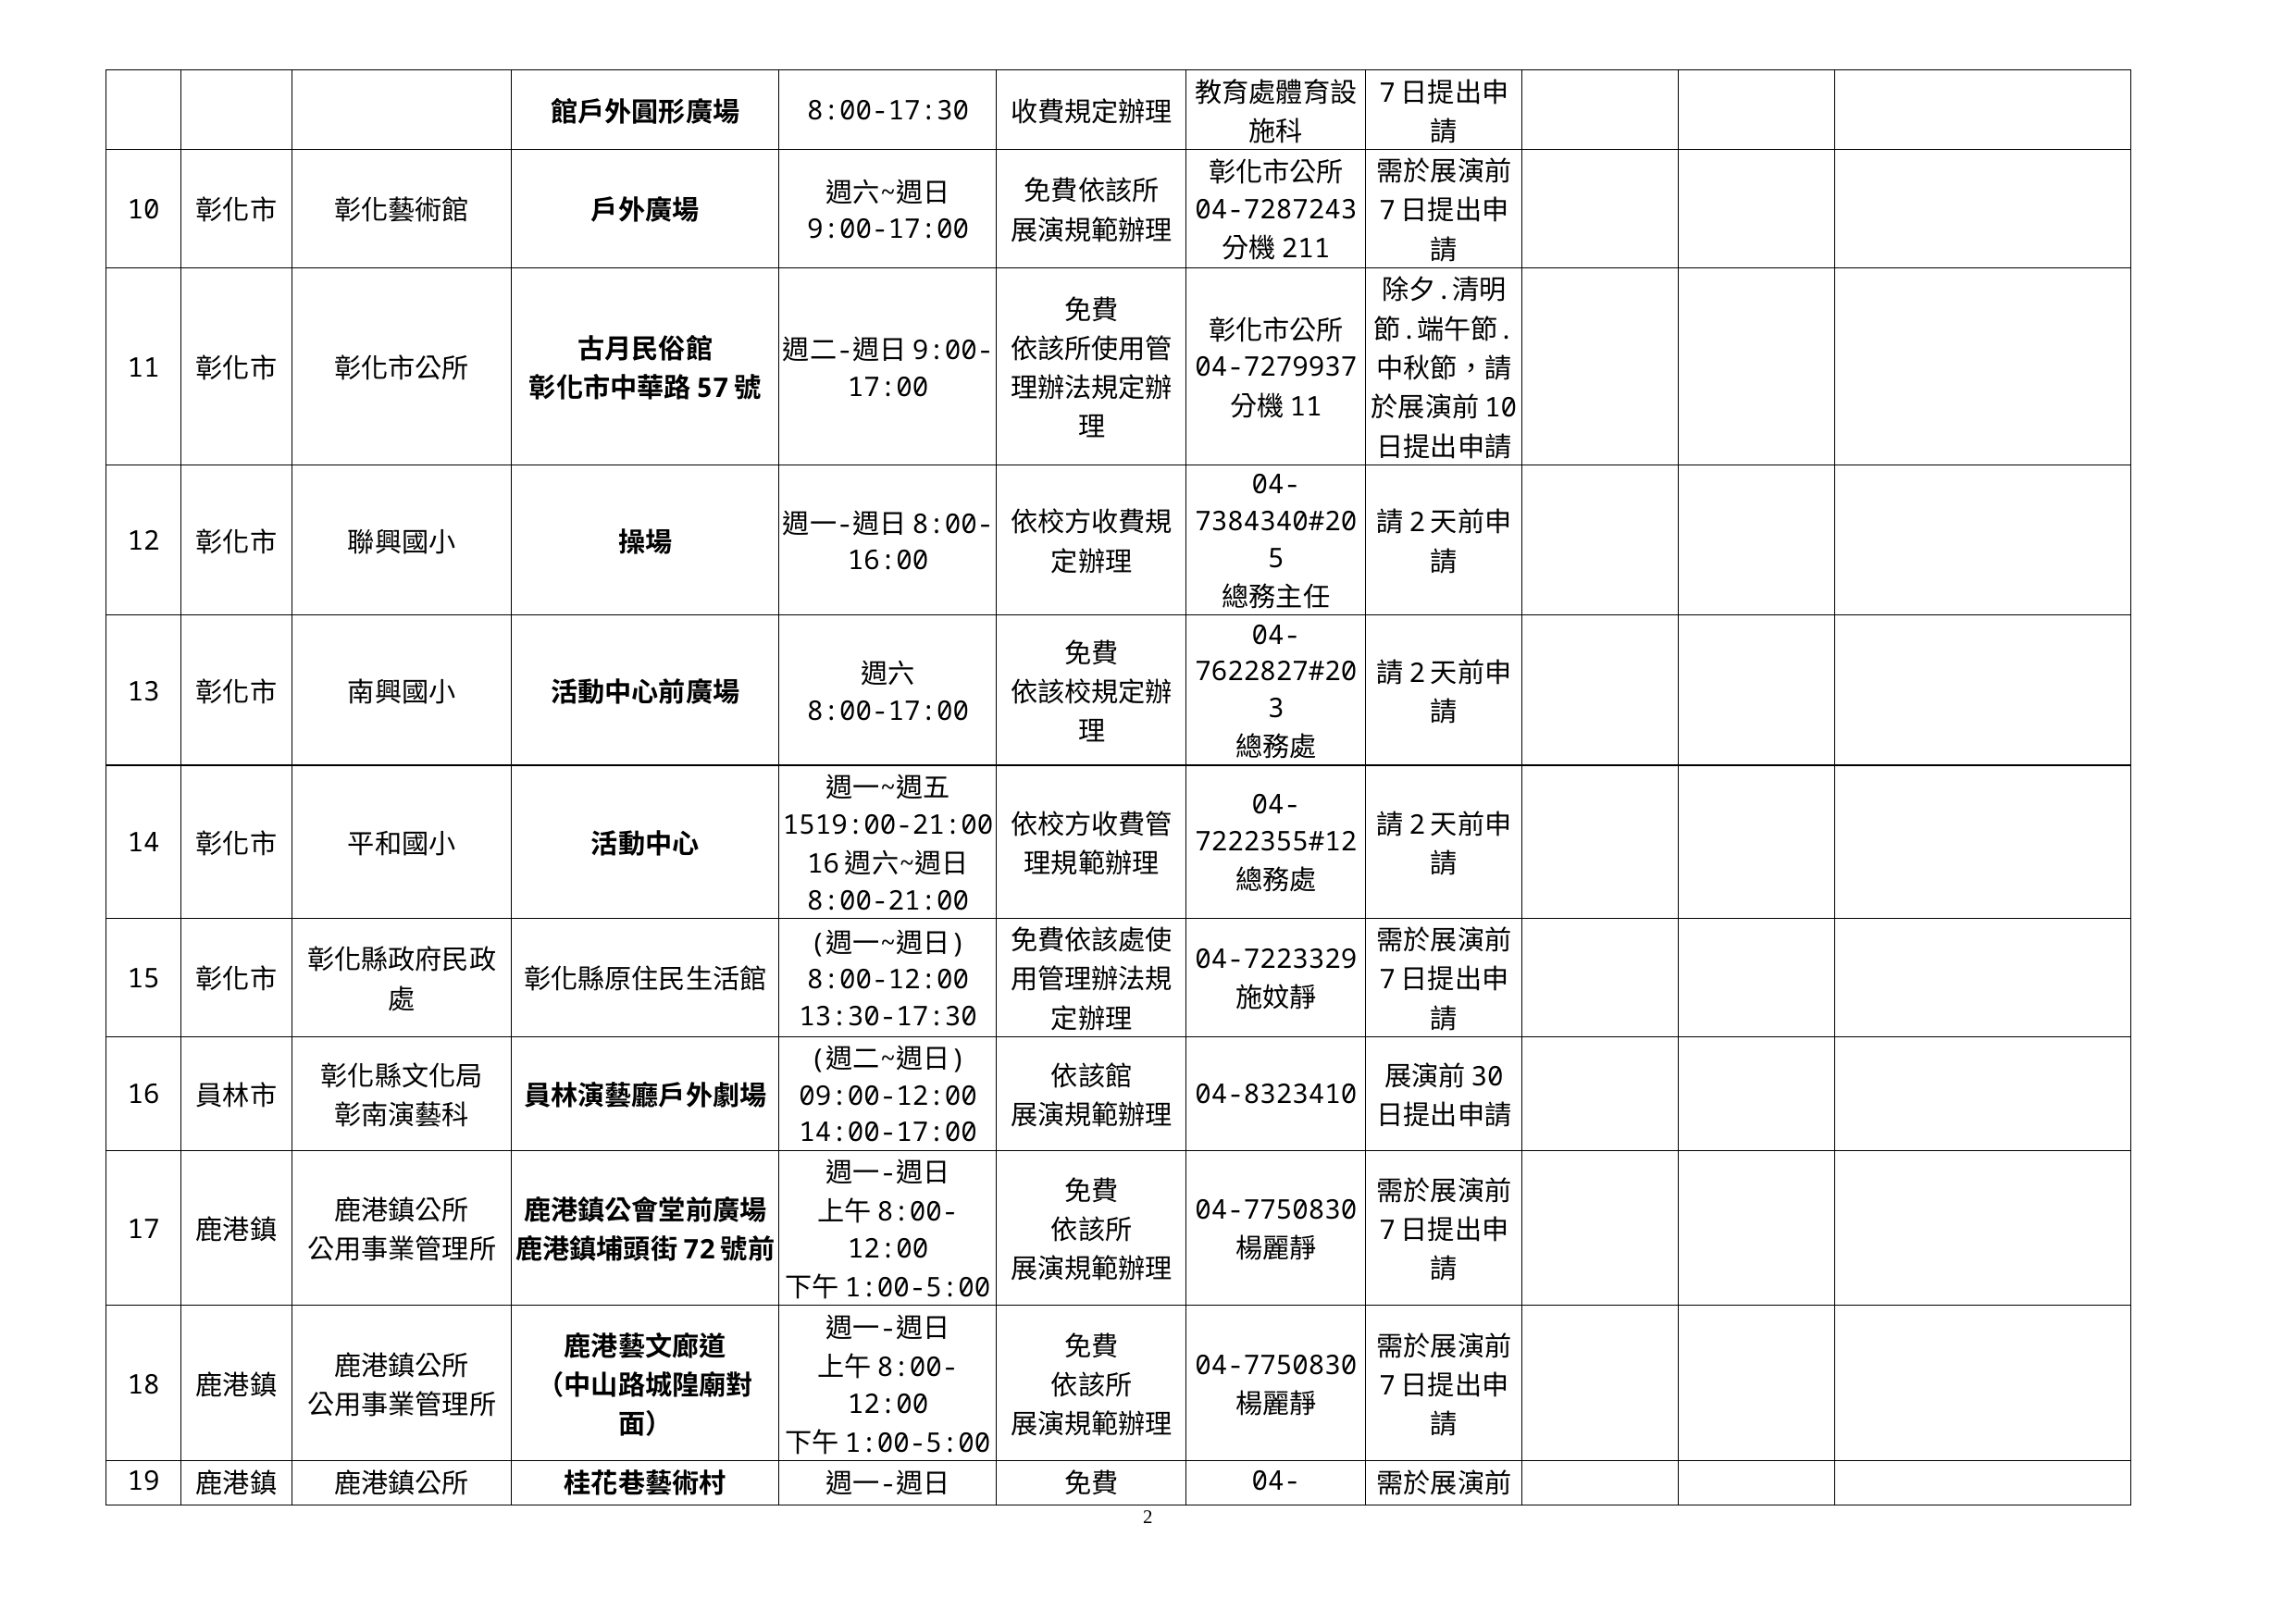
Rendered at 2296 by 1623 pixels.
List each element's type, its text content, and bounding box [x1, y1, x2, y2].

table_cell 04-7384340#205 總務主任 [1186, 465, 1365, 614]
table_cell 免費 依該所 展演規範辦理 [997, 1151, 1185, 1305]
table_cell [292, 70, 511, 149]
table_cell [1835, 615, 2130, 764]
table_cell 8:00-17:30 [779, 70, 996, 149]
table_cell [1835, 465, 2130, 614]
table_cell 教育處體育設施科 [1186, 70, 1365, 149]
table_cell 彰化藝術館 [292, 150, 511, 267]
table_cell 請2天前申請 [1366, 766, 1521, 918]
table_cell 館戶外圓形廣場 [512, 70, 778, 149]
table_cell [1835, 919, 2130, 1035]
table_cell [1522, 919, 1678, 1035]
table_cell 16 [106, 1037, 180, 1149]
table_cell 週一-週日 上午8:00-12:00 下午1:00-5:00 [779, 1306, 996, 1460]
table_cell 除夕.清明節.端午節.中秋節，請於展演前10日提出申請 [1366, 268, 1521, 465]
table_cell 週一-週日 上午8:00-12:00 下午1:00-5:00 [779, 1151, 996, 1305]
table_cell [1679, 150, 1834, 267]
table_cell 需於展演前7日提出申請 [1366, 1151, 1521, 1305]
table_cell 免費 [997, 1461, 1185, 1505]
table_cell 員林市 [181, 1037, 292, 1149]
table_cell (週一~週日) 8:00-12:00 13:30-17:30 [779, 919, 996, 1035]
table_cell [181, 70, 292, 149]
table_cell 需於展演前7日提出申請 [1366, 919, 1521, 1035]
table_cell 戶外廣場 [512, 150, 778, 267]
table_cell [1835, 268, 2130, 465]
table_cell [1522, 1037, 1678, 1149]
table_cell 請2天前申請 [1366, 465, 1521, 614]
table_cell 需於展演前7日提出申請 [1366, 1306, 1521, 1460]
table_cell [1679, 1461, 1834, 1505]
table_cell 彰化縣文化局 彰南演藝科 [292, 1037, 511, 1149]
table_cell 收費規定辦理 [997, 70, 1185, 149]
table_cell [1522, 150, 1678, 267]
table_cell [1679, 766, 1834, 918]
table_cell 19 [106, 1461, 180, 1505]
table_cell 04-7223329 施妏靜 [1186, 919, 1365, 1035]
table_cell 需於展演前7日提出申請 [1366, 150, 1521, 267]
table_cell 活動中心 [512, 766, 778, 918]
table_cell 04-7750830 楊麗靜 [1186, 1306, 1365, 1460]
table_cell [1835, 1037, 2130, 1149]
table_cell 14 [106, 766, 180, 918]
table_cell 聯興國小 [292, 465, 511, 614]
table_cell [1679, 1151, 1834, 1305]
table_cell [1679, 70, 1834, 149]
table_cell 免費依該所 展演規範辦理 [997, 150, 1185, 267]
table_cell 7日提出申請 [1366, 70, 1521, 149]
table_cell 彰化市 [181, 465, 292, 614]
table_cell [1522, 1306, 1678, 1460]
table_cell 04-7622827#203 總務處 [1186, 615, 1365, 764]
table_cell 11 [106, 268, 180, 465]
table_cell 鹿港鎮 [181, 1151, 292, 1305]
table_cell 平和國小 [292, 766, 511, 918]
table_cell 15 [106, 919, 180, 1035]
table_cell 12 [106, 465, 180, 614]
table_cell 免費依該處使用管理辦法規定辦理 [997, 919, 1185, 1035]
table_cell 活動中心前廣場 [512, 615, 778, 764]
table_cell 免費 依該校規定辦理 [997, 615, 1185, 764]
table_cell 彰化縣政府民政處 [292, 919, 511, 1035]
table_cell [106, 70, 180, 149]
table_cell 操場 [512, 465, 778, 614]
table_cell 週六~週日 9:00-17:00 [779, 150, 996, 267]
table_cell 依校方收費規定辦理 [997, 465, 1185, 614]
table_cell 彰化市 [181, 268, 292, 465]
table_cell 04-7222355#12 總務處 [1186, 766, 1365, 918]
table_cell [1835, 1306, 2130, 1460]
table_cell 週二-週日9:00-17:00 [779, 268, 996, 465]
table_cell 週一-週日 [779, 1461, 996, 1505]
table_cell [1522, 1461, 1678, 1505]
table_cell [1679, 1037, 1834, 1149]
table_cell 需於展演前 [1366, 1461, 1521, 1505]
table_cell 彰化市公所 04-7287243分機211 [1186, 150, 1365, 267]
table_cell 南興國小 [292, 615, 511, 764]
table_cell 鹿港鎮公所 公用事業管理所 [292, 1151, 511, 1305]
table_cell [1522, 615, 1678, 764]
table_cell 免費 依該所使用管理辦法規定辦理 [997, 268, 1185, 465]
table_cell 13 [106, 615, 180, 764]
table_cell [1522, 766, 1678, 918]
table_cell [1835, 150, 2130, 267]
table_cell 免費 依該所 展演規範辦理 [997, 1306, 1185, 1460]
table_cell [1522, 70, 1678, 149]
table_cell 鹿港鎮 [181, 1306, 292, 1460]
table_cell [1679, 615, 1834, 764]
table_cell 彰化市 [181, 766, 292, 918]
table_cell 鹿港鎮 [181, 1461, 292, 1505]
table_cell 鹿港鎮公所 [292, 1461, 511, 1505]
table_cell [1522, 465, 1678, 614]
table_cell (週二~週日) 09:00-12:00 14:00-17:00 [779, 1037, 996, 1149]
table_cell 古月民俗館 彰化市中華路57號 [512, 268, 778, 465]
table_cell 員林演藝廳戶外劇場 [512, 1037, 778, 1149]
table_cell [1835, 1461, 2130, 1505]
table_cell 10 [106, 150, 180, 267]
table_cell [1522, 1151, 1678, 1305]
table_cell [1679, 919, 1834, 1035]
table_cell [1835, 766, 2130, 918]
table_cell 鹿港藝文廊道 （中山路城隍廟對面） [512, 1306, 778, 1460]
table_cell [1679, 268, 1834, 465]
table_cell 鹿港鎮公會堂前廣場 鹿港鎮埔頭街72號前 [512, 1151, 778, 1305]
table_cell 04-8323410 [1186, 1037, 1365, 1149]
table_cell 彰化市 [181, 919, 292, 1035]
table_cell 依校方收費管理規範辦理 [997, 766, 1185, 918]
table_cell [1679, 465, 1834, 614]
table_cell 04- [1186, 1461, 1365, 1505]
table_cell 18 [106, 1306, 180, 1460]
table_cell 依該館 展演規範辦理 [997, 1037, 1185, 1149]
table_cell [1835, 70, 2130, 149]
table_cell 彰化市 [181, 615, 292, 764]
table_cell 請2天前申請 [1366, 615, 1521, 764]
table_cell 桂花巷藝術村 [512, 1461, 778, 1505]
table_cell 週一~週五 1519:00-21:00 16週六~週日 8:00-21:00 [779, 766, 996, 918]
table_cell 17 [106, 1151, 180, 1305]
table_cell 週一-週日8:00-16:00 [779, 465, 996, 614]
table_cell 週六 8:00-17:00 [779, 615, 996, 764]
table_cell [1522, 268, 1678, 465]
table_cell 彰化市公所 [292, 268, 511, 465]
table_cell 04-7750830 楊麗靜 [1186, 1151, 1365, 1305]
table_cell 鹿港鎮公所 公用事業管理所 [292, 1306, 511, 1460]
table_cell 彰化縣原住民生活館 [512, 919, 778, 1035]
table_cell 彰化市 [181, 150, 292, 267]
table_cell 彰化市公所 04-7279937分機11 [1186, 268, 1365, 465]
table_cell [1679, 1306, 1834, 1460]
table_cell [1835, 1151, 2130, 1305]
table_cell 展演前30日提出申請 [1366, 1037, 1521, 1149]
